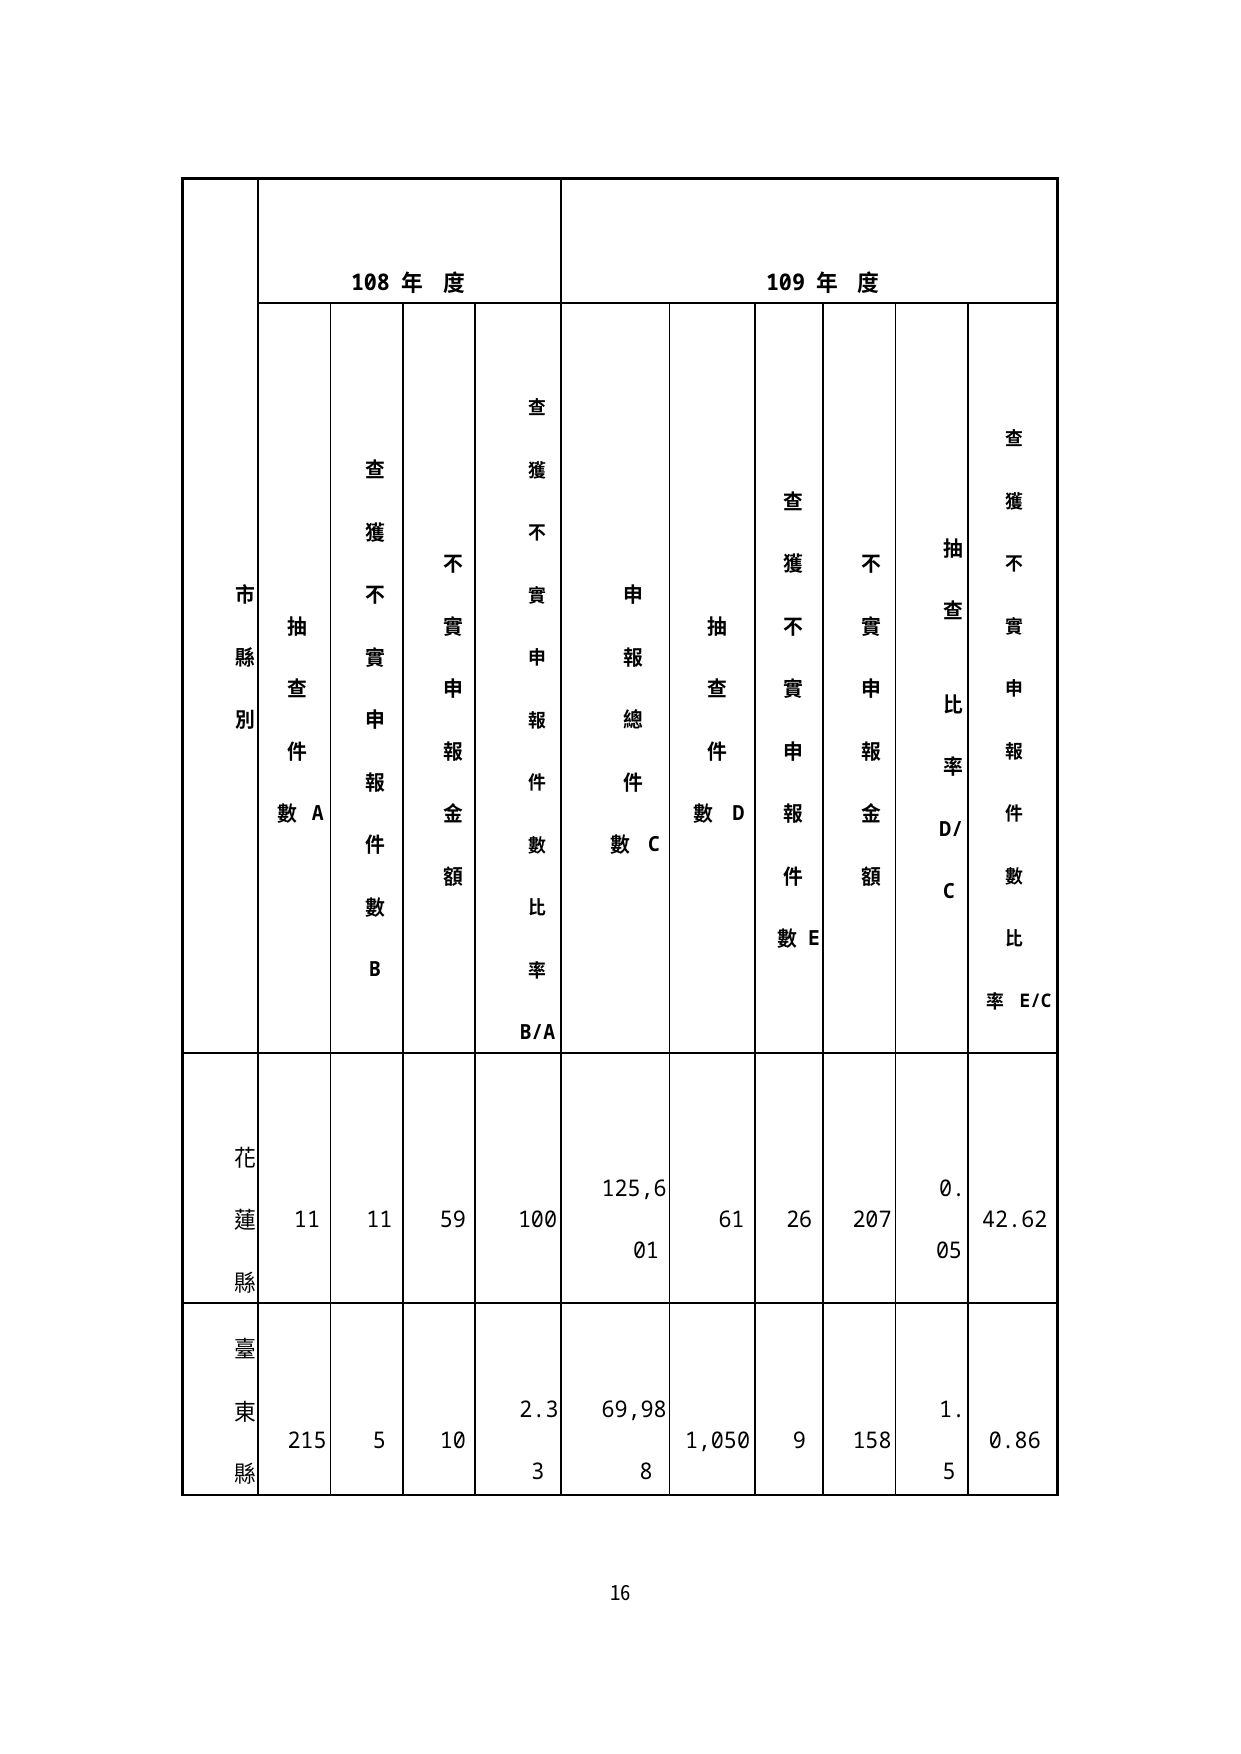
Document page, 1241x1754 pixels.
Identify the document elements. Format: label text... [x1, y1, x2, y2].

table_cell 207 [824, 1054, 895, 1302]
table_cell 抽查 比率D/C [896, 304, 967, 1052]
table_cell 59 [404, 1054, 474, 1302]
table_cell 臺東縣 [184, 1304, 257, 1494]
table_cell 抽查件數D [670, 304, 754, 1052]
table_header 市縣別 [184, 180, 257, 1052]
table_cell 1.5 [896, 1304, 967, 1494]
table_cell 42.62 [969, 1054, 1056, 1302]
table_cell 0.05 [896, 1054, 967, 1302]
table_header 108年度 [259, 180, 560, 302]
table_cell 查獲不實申報件數E [756, 304, 822, 1052]
table_cell 5 [331, 1304, 402, 1494]
table_cell 不實申報金額 [404, 304, 474, 1052]
table_cell 1,050 [670, 1304, 754, 1494]
table_cell 不實申報金額 [824, 304, 895, 1052]
table_cell 查獲不實申報件數比率E/C [969, 304, 1056, 1052]
table_cell 11 [331, 1054, 402, 1302]
table_cell 抽查件數A [259, 304, 330, 1052]
table_cell 9 [756, 1304, 822, 1494]
table_cell 查獲不實申報件數B [331, 304, 402, 1052]
table_cell 申報總件數C [562, 304, 669, 1052]
table_cell 158 [824, 1304, 895, 1494]
table_cell 11 [259, 1054, 330, 1302]
table_cell 125,601 [562, 1054, 669, 1302]
table_cell 2.33 [476, 1304, 560, 1494]
table_cell 69,988 [562, 1304, 669, 1494]
table_header 109年度 [562, 180, 1056, 302]
table_cell 100 [476, 1054, 560, 1302]
table_cell 花蓮縣 [184, 1054, 257, 1302]
table_cell 215 [259, 1304, 330, 1494]
table_cell 0.86 [969, 1304, 1056, 1494]
table_cell 查獲不實申報件數比率B/A [476, 304, 560, 1052]
table_cell 26 [756, 1054, 822, 1302]
table_cell 61 [670, 1054, 754, 1302]
table_cell 10 [404, 1304, 474, 1494]
